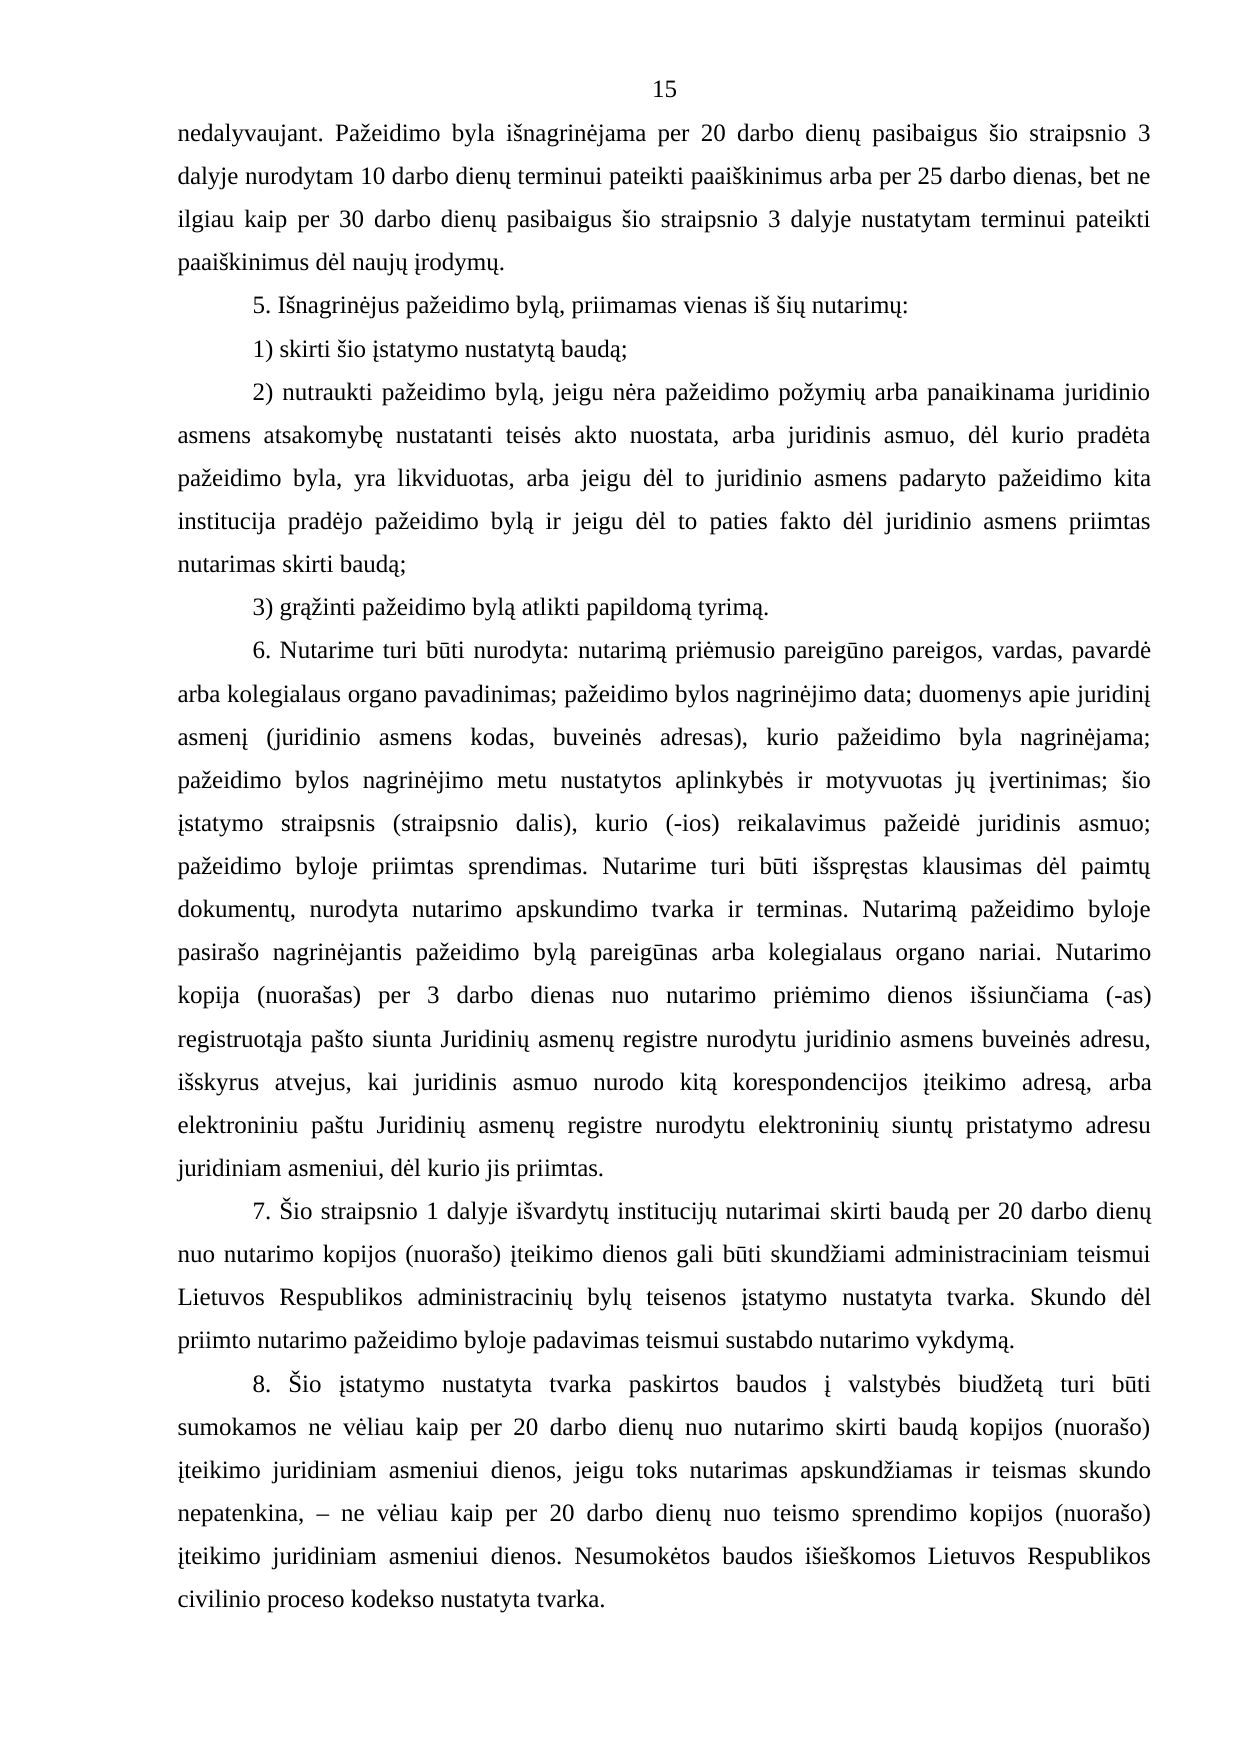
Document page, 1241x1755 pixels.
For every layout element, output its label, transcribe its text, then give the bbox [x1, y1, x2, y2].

text 3) grąžinti pažeidimo bylą atlikti papildomą tyrimą. [177, 592, 1152, 621]
text 1) skirti šio įstatymo nustatytą baudą; [177, 334, 1152, 362]
text 5. Išnagrinėjus pažeidimo bylą, priimamas vienas iš šių nutarimų: [177, 291, 1152, 319]
text 2) nutraukti pažeidimo bylą, jeigu nėra pažeidimo požymių arba panaikinama juridinio asmens atsakomybę nustatanti teisės akto nuostata, arba juridinis asmuo, dėl kurio pradėta pažeidimo byla, yra likviduotas, arba jeigu dėl to juridinio asmens padaryto pažeidimo kita institucija pradėjo pažeidimo bylą ir jeigu dėl to paties fakto dėl juridinio asmens priimtas nutarimas skirti baudą; [177, 377, 1152, 578]
text 6. Nutarime turi būti nurodyta: nutarimą priėmusio pareigūno pareigos, vardas, pavardė arba kolegialaus organo pavadinimas; pažeidimo bylos nagrinėjimo data; duomenys apie juridinį asmenį (juridinio asmens kodas, buveinės adresas), kurio pažeidimo byla nagrinėjama; pažeidimo bylos nagrinėjimo metu nustatytos aplinkybės ir motyvuotas jų įvertinimas; šio įstatymo straipsnis (straipsnio dalis), kurio (-ios) reikalavimus pažeidė juridinis asmuo; pažeidimo byloje priimtas sprendimas. Nutarime turi būti išspręstas klausimas dėl paimtų dokumentų, nurodyta nutarimo apskundimo tvarka ir terminas. Nutarimą pažeidimo byloje pasirašo nagrinėjantis pažeidimo bylą pareigūnas arba kolegialaus organo nariai. Nutarimo kopija (nuorašas) per 3 darbo dienas nuo nutarimo priėmimo dienos išsiunčiama (-as) registruotąja pašto siunta Juridinių asmenų registre nurodytu juridinio asmens buveinės adresu, išskyrus atvejus, kai juridinis asmuo nurodo kitą korespondencijos įteikimo adresą, arba elektroniniu paštu Juridinių asmenų registre nurodytu elektroninių siuntų pristatymo adresu juridiniam asmeniui, dėl kurio jis priimtas. [177, 636, 1152, 1182]
text nedalyvaujant. Pažeidimo byla išnagrinėjama per 20 darbo dienų pasibaigus šio straipsnio 3 dalyje nurodytam 10 darbo dienų terminui pateikti paaiškinimus arba per 25 darbo dienas, bet ne ilgiau kaip per 30 darbo dienų pasibaigus šio straipsnio 3 dalyje nustatytam terminui pateikti paaiškinimus dėl naujų įrodymų. [177, 118, 1152, 276]
text 8. Šio įstatymo nustatyta tvarka paskirtos baudos į valstybės biudžetą turi būti sumokamos ne vėliau kaip per 20 darbo dienų nuo nutarimo skirti baudą kopijos (nuorašo) įteikimo juridiniam asmeniui dienos, jeigu toks nutarimas apskundžiamas ir teismas skundo nepatenkina, – ne vėliau kaip per 20 darbo dienų nuo teismo sprendimo kopijos (nuorašo) įteikimo juridiniam asmeniui dienos. Nesumokėtos baudos išieškomos Lietuvos Respublikos civilinio proceso kodekso nustatyta tvarka. [177, 1369, 1152, 1613]
text 7. Šio straipsnio 1 dalyje išvardytų institucijų nutarimai skirti baudą per 20 darbo dienų nuo nutarimo kopijos (nuorašo) įteikimo dienos gali būti skundžiami administraciniam teismui Lietuvos Respublikos administracinių bylų teisenos įstatymo nustatyta tvarka. Skundo dėl priimto nutarimo pažeidimo byloje padavimas teismui sustabdo nutarimo vykdymą. [177, 1196, 1152, 1354]
